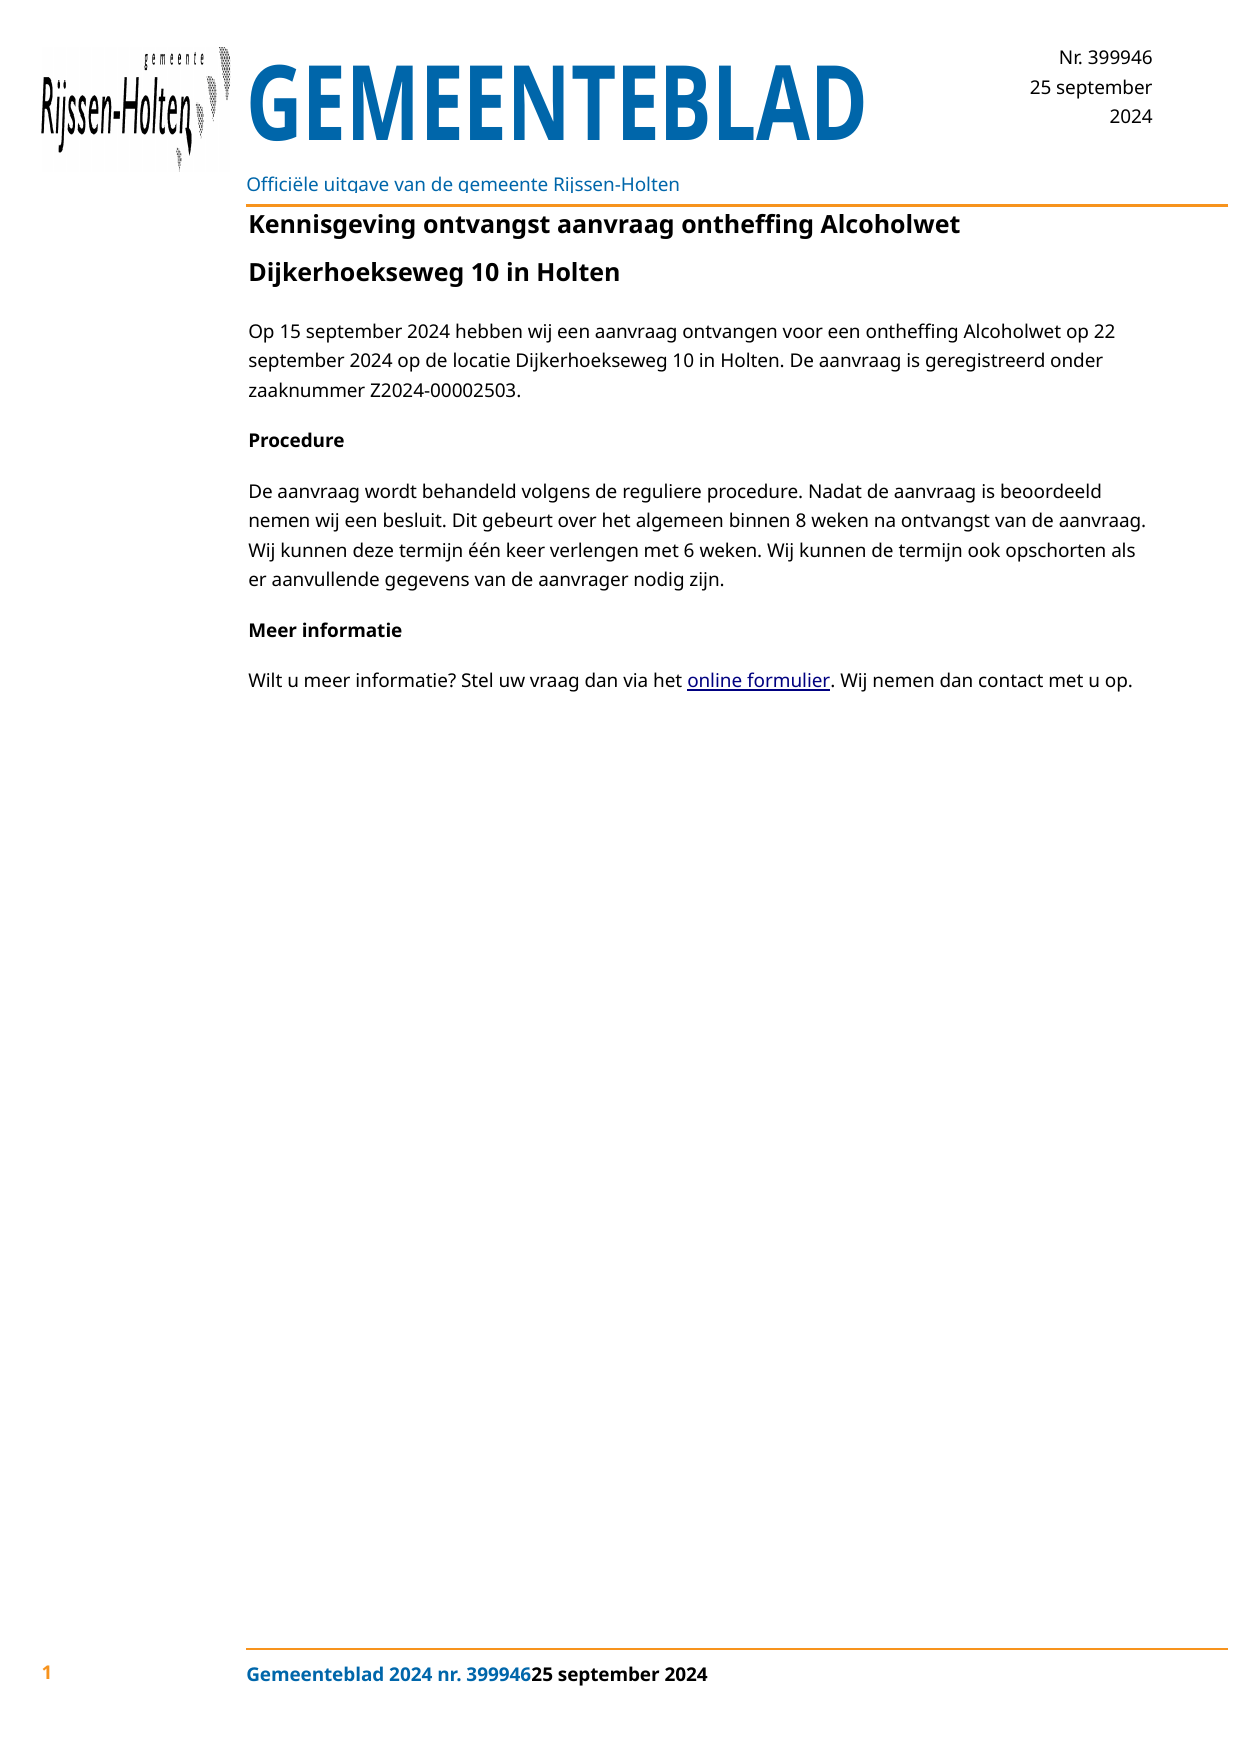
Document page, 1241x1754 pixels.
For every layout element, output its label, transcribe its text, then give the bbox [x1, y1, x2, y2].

text Wilt u meer informatie? Stel uw vraag dan via het online formulier. Wij nemen dan contact met u op. [248, 667, 1152, 693]
text Meer informatie [248, 617, 1152, 643]
text Op 15 september 2024 hebben wij een aanvraag ontvangen voor een ontheffing Alcoholwet op 22 september 2024 op de locatie Dijkerhoekseweg 10 in Holten. De aanvraag is geregistreerd onder zaaknummer Z2024-00002503. [248, 318, 1152, 403]
text Kennisgeving ontvangst aanvraag ontheffing Alcoholwet Dijkerhoekseweg 10 in Holten [248, 207, 1152, 288]
text De aanvraag wordt behandeld volgens de reguliere procedure. Nadat de aanvraag is beoordeeld nemen wij een besluit. Dit gebeurt over het algemeen binnen 8 weken na ontvangst van de aanvraag. Wij kunnen deze termijn één keer verlengen met 6 weken. Wij kunnen de termijn ook opschorten als er aanvullende gegevens van de aanvrager nodig zijn. [248, 478, 1152, 592]
text Procedure [248, 427, 1152, 453]
picture [41, 47, 231, 172]
